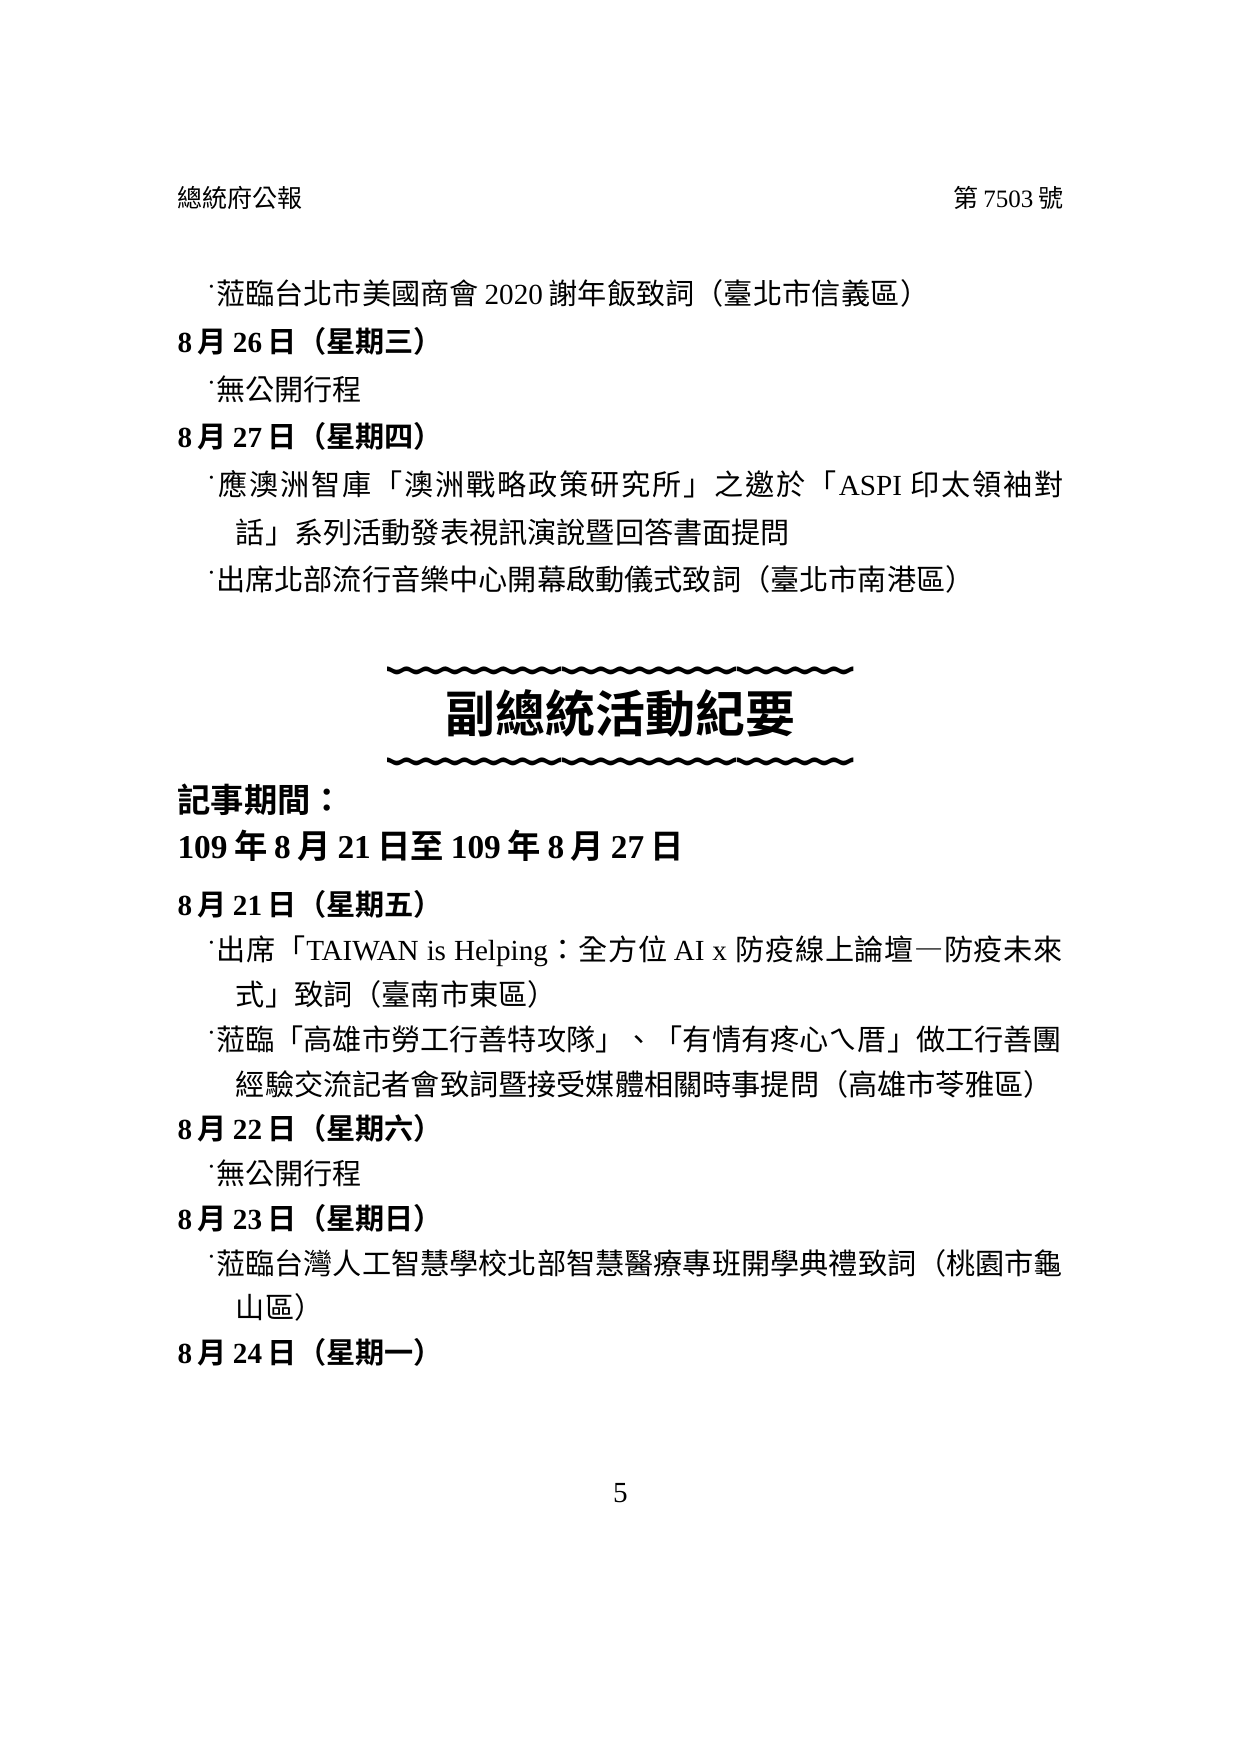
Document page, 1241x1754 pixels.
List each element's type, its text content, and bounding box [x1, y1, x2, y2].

text 8月24日（星期一） [177, 1328, 1063, 1373]
text ˙出席「TAIWAN is Helping：全方位AI x 防疫線上論壇—防疫未來式」致詞（臺南市東區） [206, 925, 1063, 1014]
text 8月22日（星期六） [177, 1104, 1063, 1149]
text ˙出席北部流行音樂中心開幕啟動儀式致詞（臺北市南港區） [206, 553, 1063, 599]
text ˙應澳洲智庫「澳洲戰略政策研究所」之邀於「ASPI印太領袖對話」系列活動發表視訊演說暨回答書面提問 [206, 457, 1063, 553]
text 8月26日（星期三） [177, 314, 1063, 362]
text 副總統活動紀要 [177, 674, 1063, 747]
text ˙蒞臨台北市美國商會2020謝年飯致詞（臺北市信義區） [206, 266, 1063, 314]
text ﹏﹏﹏﹏﹏﹏﹏﹏ [177, 747, 1063, 763]
text ˙蒞臨「高雄市勞工行善特攻隊」、「有情有疼心ㄟ厝」做工行善團經驗交流記者會致詞暨接受媒體相關時事提問（高雄市苓雅區） [206, 1014, 1063, 1104]
text ﹏﹏﹏﹏﹏﹏﹏﹏ [177, 649, 1063, 674]
text 8月21日（星期五） [177, 880, 1063, 925]
text 8月27日（星期四） [177, 409, 1063, 457]
text ˙無公開行程 [206, 1149, 1063, 1193]
text 109年8月21日至109年8月27日 [177, 822, 1063, 867]
text 8月23日（星期日） [177, 1193, 1063, 1238]
text ˙蒞臨台灣人工智慧學校北部智慧醫療專班開學典禮致詞（桃園市龜山區） [206, 1238, 1063, 1328]
text 記事期間： [177, 776, 1063, 822]
text ˙無公開行程 [206, 362, 1063, 409]
